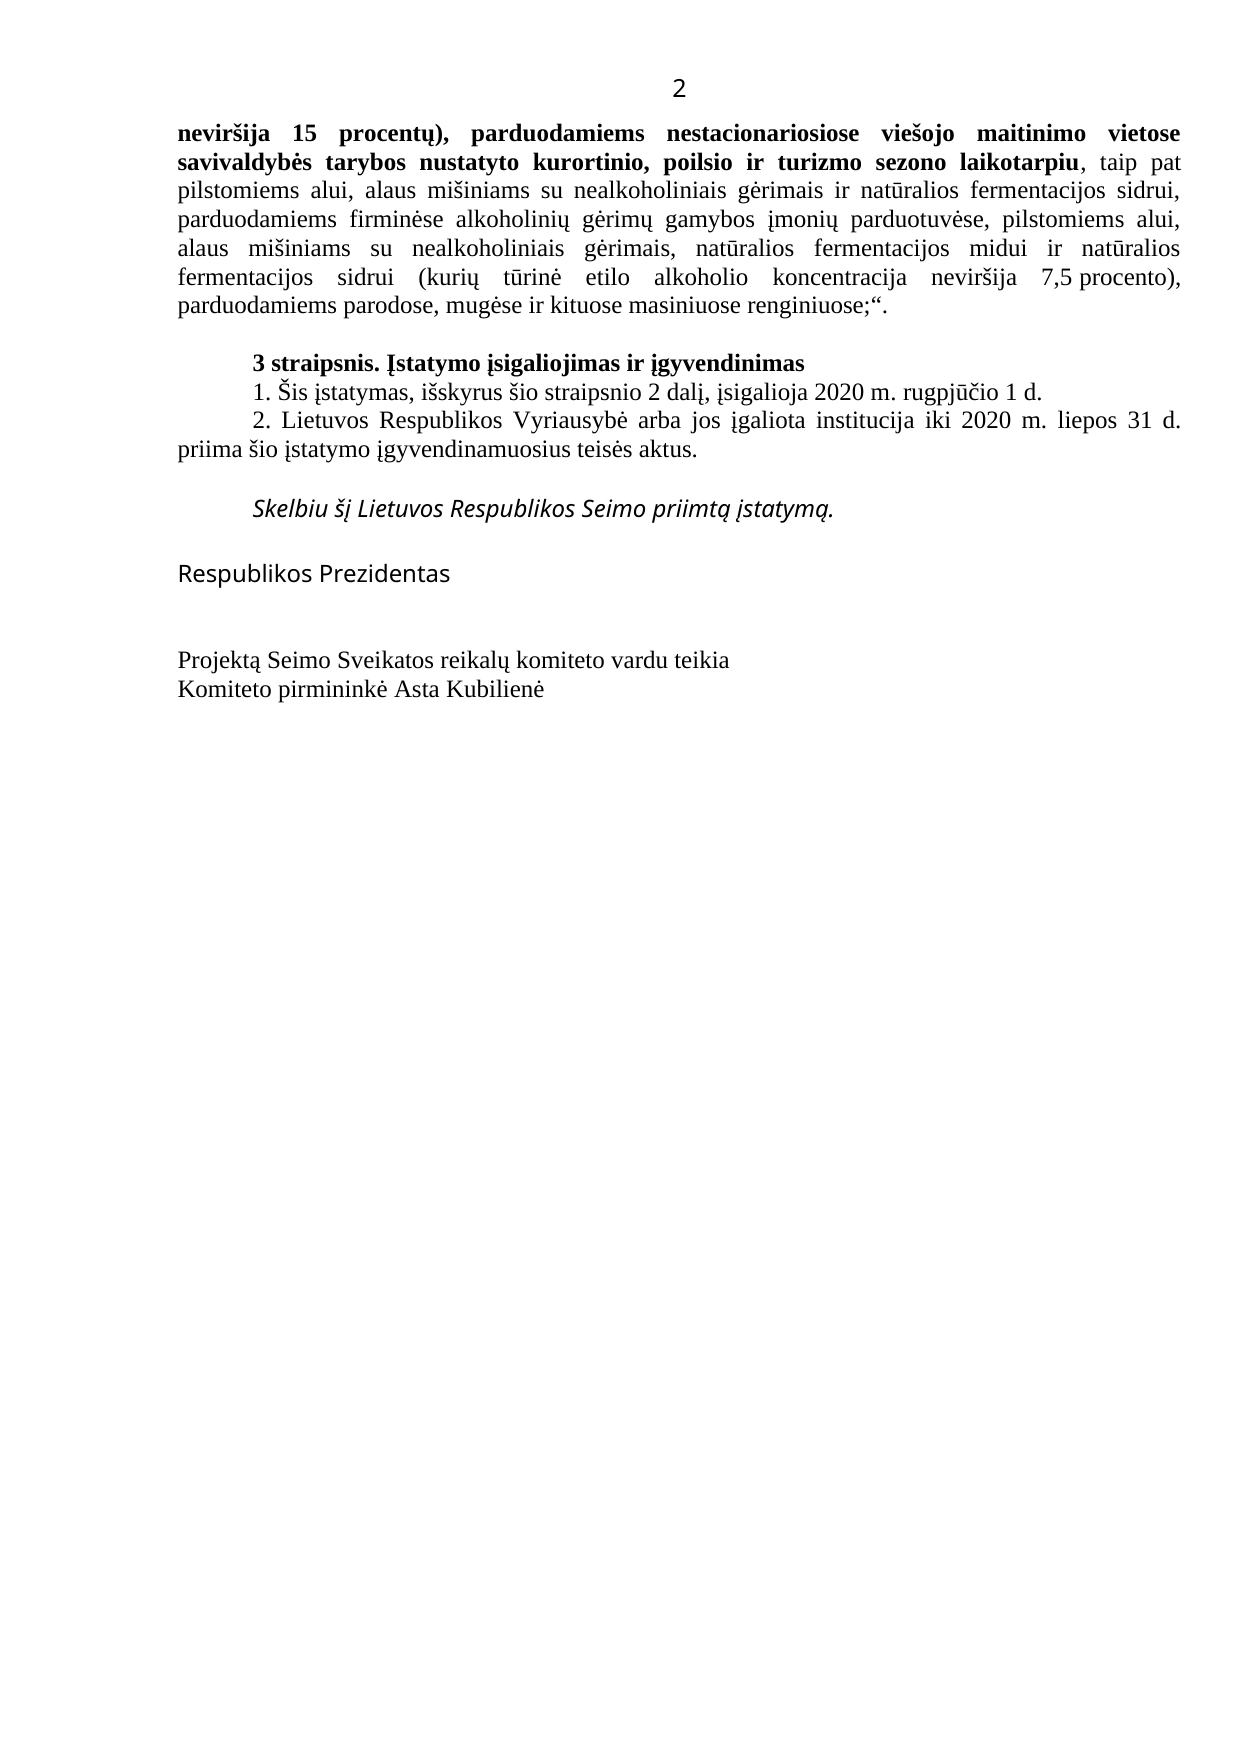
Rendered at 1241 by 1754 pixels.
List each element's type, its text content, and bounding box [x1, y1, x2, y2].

text Skelbiu šį Lietuvos Respublikos Seimo priimtą įstatymą. [177, 492, 1181, 524]
text 2. Lietuvos Respublikos Vyriausybė arba jos įgaliota institucija iki 2020 m. liepos 31 d. priima šio įstatymo įgyvendinamuosius teisės aktus. [177, 406, 1181, 463]
text Projektą Seimo Sveikatos reikalų komiteto vardu teikia [177, 645, 1181, 674]
text neviršija 15 procentų), parduodamiems nestacionariosiose viešojo maitinimo vietose savivaldybės tarybos nustatyto kurortinio, poilsio ir turizmo sezono laikotarpiu, taip pat pilstomiems alui, alaus mišiniams su nealkoholiniais gėrimais ir natūralios fermentacijos sidrui, parduodamiems firminėse alkoholinių gėrimų gamybos įmonių parduotuvėse, pilstomiems alui, alaus mišiniams su nealkoholiniais gėrimais, natūralios fermentacijos midui ir natūralios fermentacijos sidrui (kurių tūrinė etilo alkoholio koncentracija neviršija 7,5 procento), parduodamiems parodose, mugėse ir kituose masiniuose renginiuose;“. [177, 118, 1181, 319]
text Komiteto pirmininkė Asta Kubilienė [177, 674, 1181, 702]
text Respublikos Prezidentas [177, 557, 1181, 590]
text 3 straipsnis. Įstatymo įsigaliojimas ir įgyvendinimas [252, 348, 1181, 377]
text 1. Šis įstatymas, išskyrus šio straipsnio 2 dalį, įsigalioja 2020 m. rugpjūčio 1 d. [177, 377, 1181, 406]
